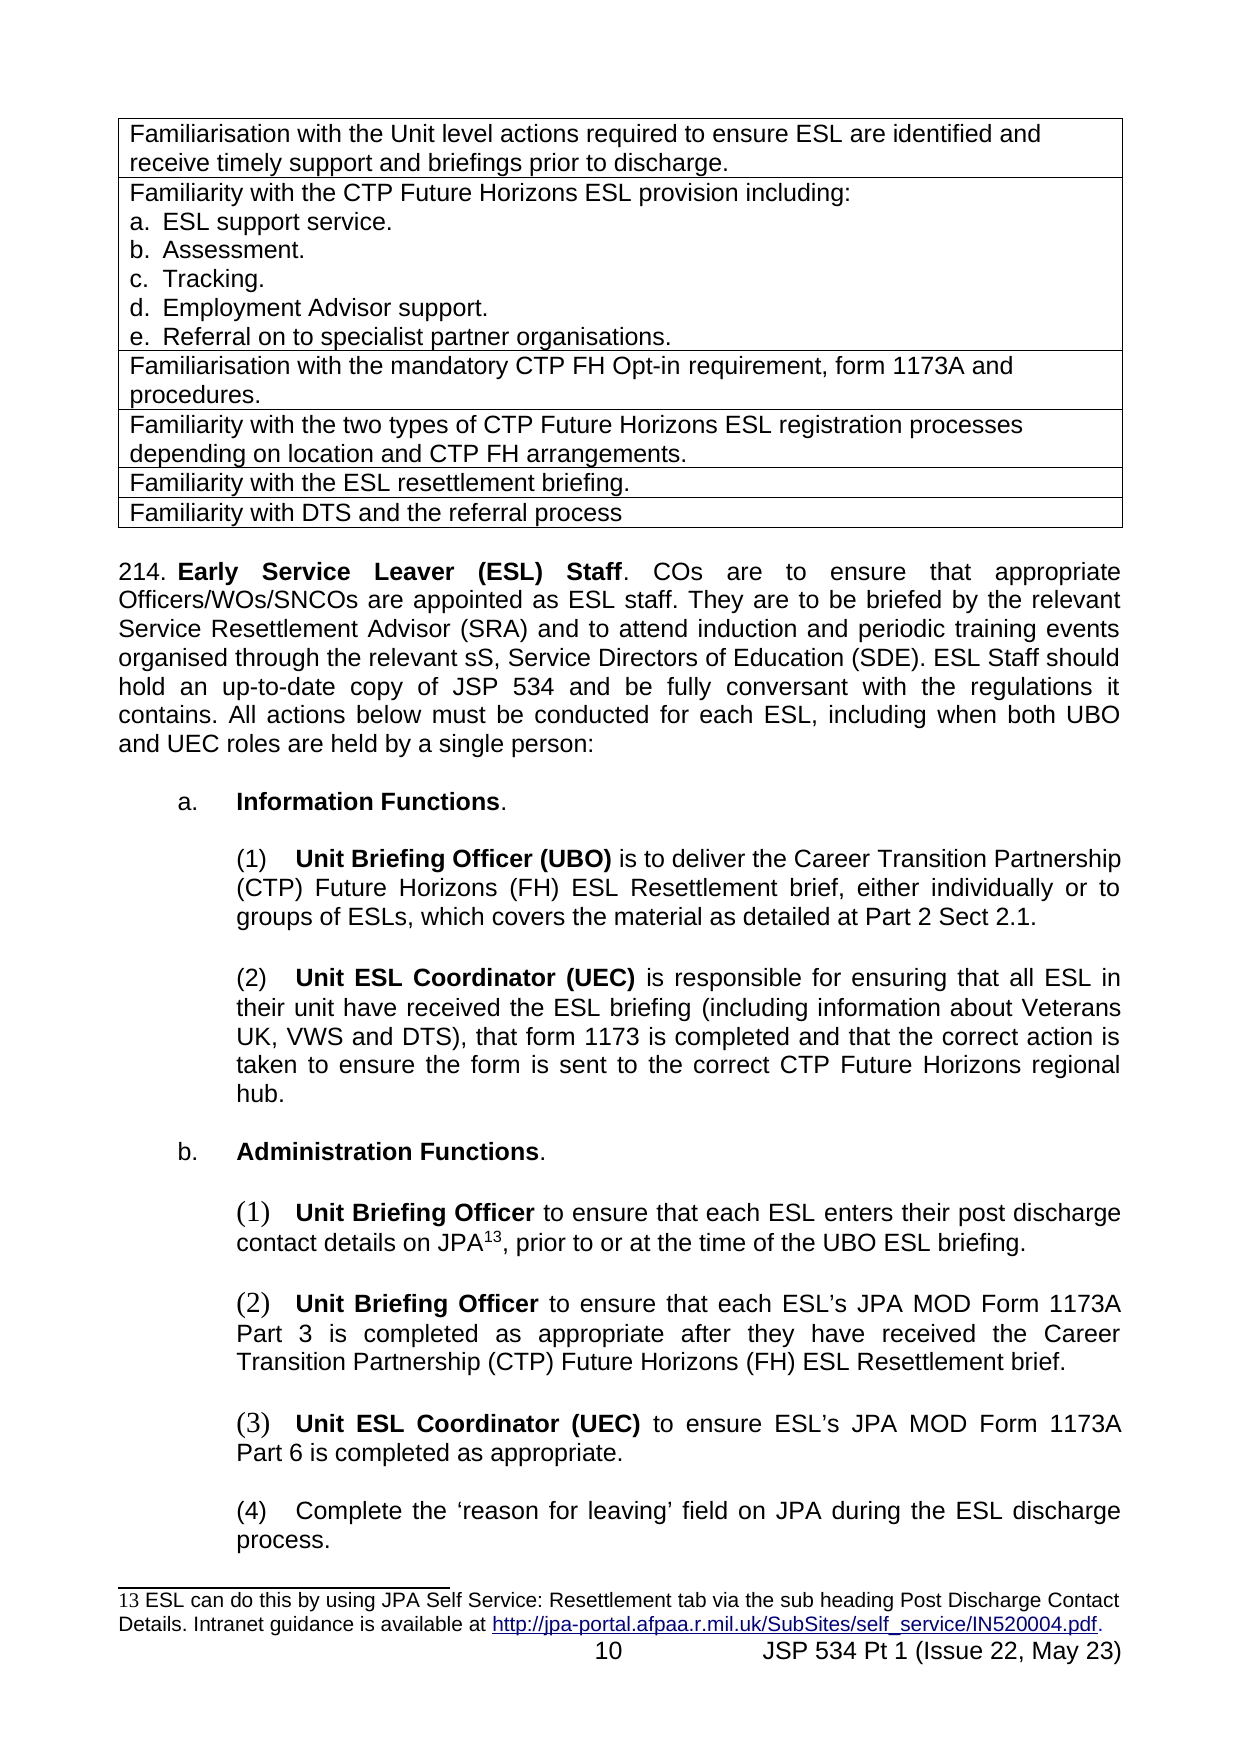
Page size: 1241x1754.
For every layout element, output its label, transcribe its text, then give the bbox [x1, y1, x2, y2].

text b. Administration Functions. [177, 1136, 1122, 1165]
list ESL can do this by using JPA Self Service: Resettlement tab via the sub heading Post Discharge Contact Details. Intranet guidance is available at http://jpa-portal.afpaa.r.mil.uk/SubSites/self_service/IN520004.pdf. [118, 1588, 1122, 1636]
table_cell Familiarity with the two types of CTP Future Horizons ESL registration processes depending on location and CTP FH arrangements. [119, 410, 1122, 467]
table_cell Familiarity with DTS and the referral process [119, 498, 1122, 527]
list Complete the ‘reason for leaving’ field on JPA during the ESL discharge process. [236, 1496, 1122, 1553]
list Unit Briefing Officer to ensure that each ESL enters their post discharge contact details on JPA, prior to or at the time of the UBO ESL briefing. [236, 1194, 1122, 1256]
list Unit ESL Coordinator (UEC) to ensure ESL’s JPA MOD Form 1173A Part 6 is completed as appropriate. [236, 1405, 1122, 1467]
text (2) Unit ESL Coordinator (UEC) is responsible for ensuring that all ESL in their unit have received the ESL briefing (including information about Veterans UK, VWS and DTS), that form 1173 is completed and that the correct action is taken to ensure the form is sent to the correct CTP Future Horizons regional hub. [236, 959, 1122, 1108]
text (1) Unit Briefing Officer (UBO) is to deliver the Career Transition Partnership (CTP) Future Horizons (FH) ESL Resettlement brief, either individually or to groups of ESLs, which covers the material as detailed at Part 2 Sect 2.1. [236, 844, 1122, 930]
table_cell Familiarisation with the mandatory CTP FH Opt-in requirement, form 1173A and procedures. [119, 351, 1122, 409]
table_cell Familiarisation with the Unit level actions required to ensure ESL are identified and receive timely support and briefings prior to discharge. [119, 119, 1122, 177]
text a. Information Functions. [177, 787, 1122, 815]
list Unit Briefing Officer to ensure that each ESL’s JPA MOD Form 1173A Part 3 is completed as appropriate after they have received the Career Transition Partnership (CTP) Future Horizons (FH) ESL Resettlement brief. [236, 1285, 1122, 1376]
list Early Service Leaver (ESL) Staff. COs are to ensure that appropriate Officers/WOs/SNCOs are appointed as ESL staff. They are to be briefed by the relevant Service Resettlement Advisor (SRA) and to attend induction and periodic training events organised through the relevant sS, Service Directors of Education (SDE). ESL Staff should hold an up-to-date copy of JSP 534 and be fully conversant with the regulations it contains. All actions below must be conducted for each ESL, including when both UBO and UEC roles are held by a single person: [118, 557, 1122, 758]
table_cell Familiarity with the CTP Future Horizons ESL provision including: ESL support service. Assessment. Tracking. Employment Advisor support. Referral on to specialist partner organisations. [119, 178, 1122, 350]
table_cell Familiarity with the ESL resettlement briefing. [119, 468, 1122, 497]
